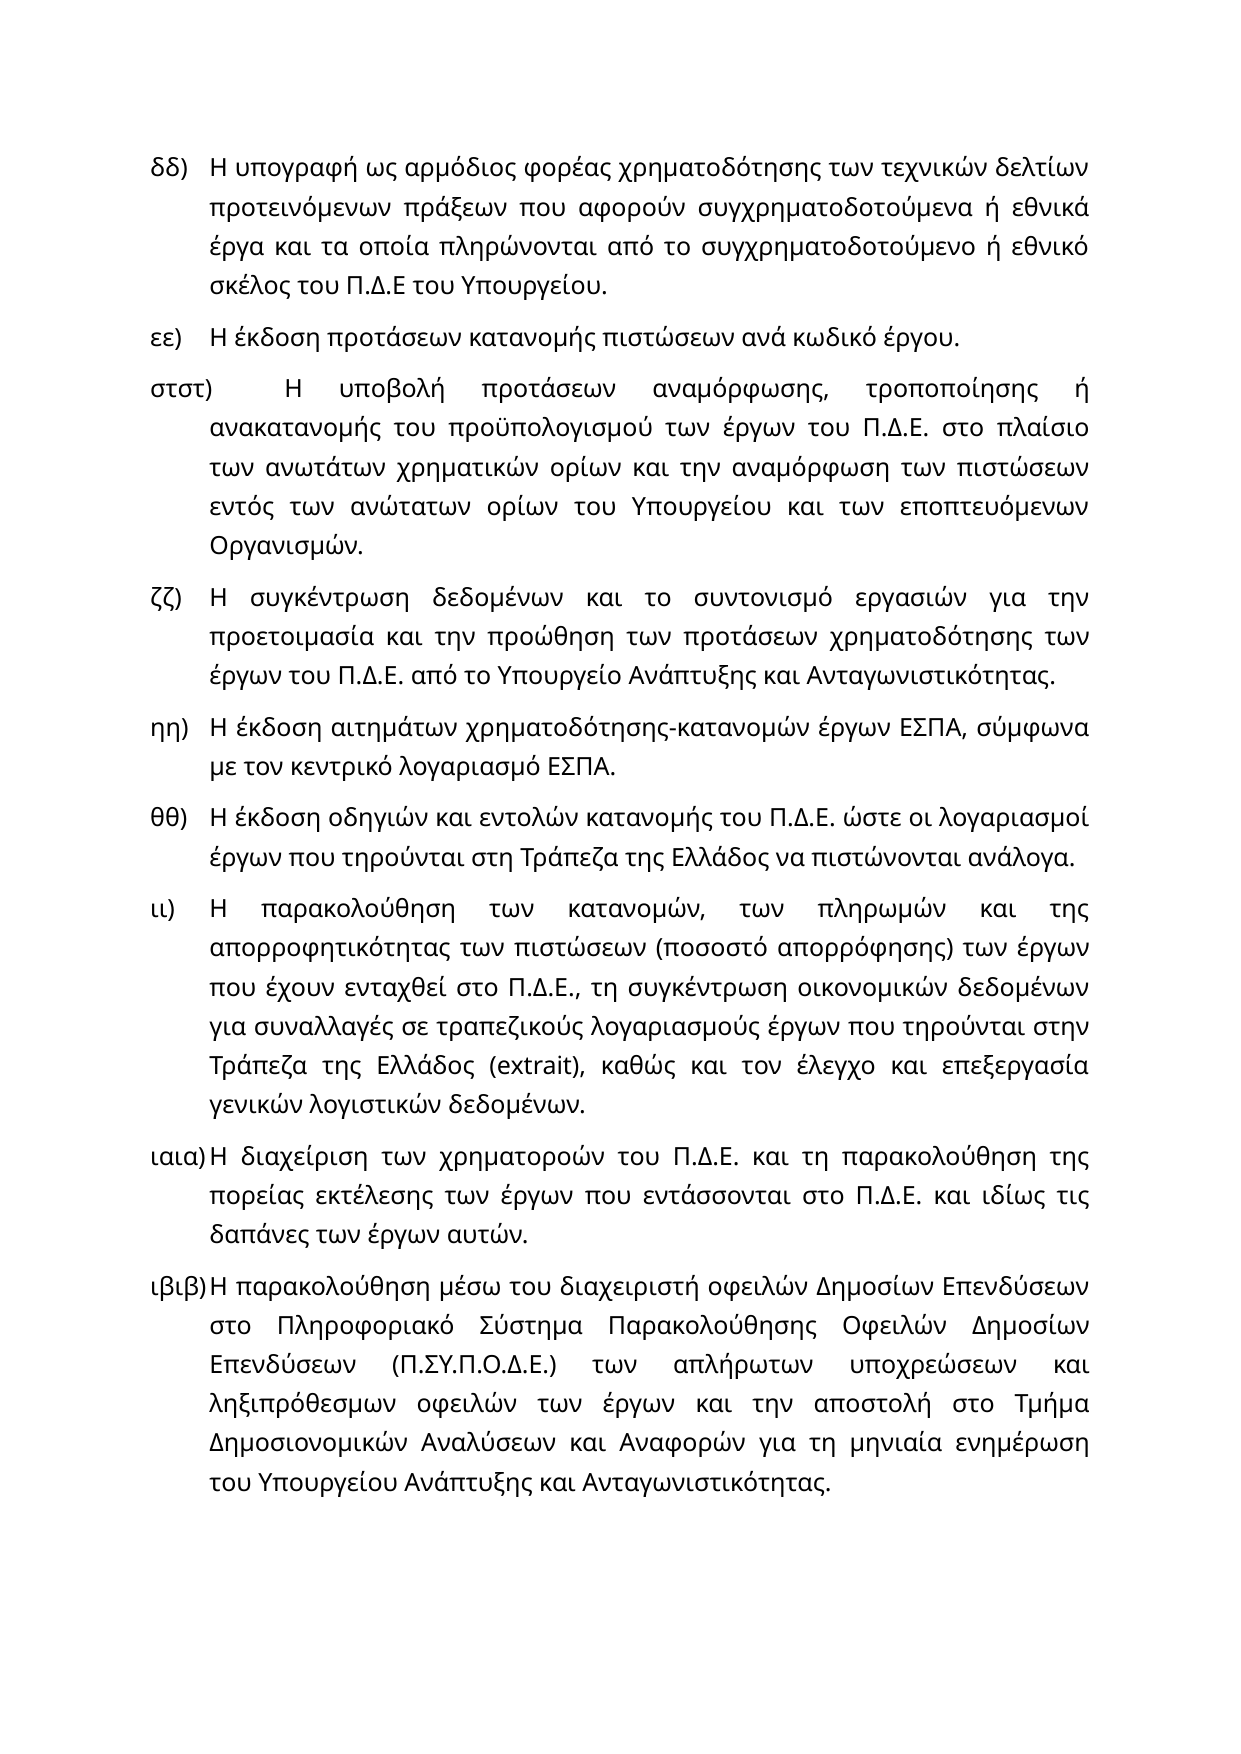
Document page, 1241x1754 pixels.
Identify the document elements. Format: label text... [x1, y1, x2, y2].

list ηη) Η έκδοση αιτημάτων χρηματοδότησης-κατανομών έργων ΕΣΠΑ, σύμφωνα με τον κεντρικό λογαριασμό ΕΣΠΑ. [150, 709, 1090, 782]
list θθ) Η έκδοση οδηγιών και εντολών κατανομής του Π.Δ.Ε. ώστε οι λογαριασμοί έργων που τηρούνται στη Τράπεζα της Ελλάδος να πιστώνονται ανάλογα. [150, 800, 1090, 873]
list δδ) Η υπογραφή ως αρμόδιος φορέας χρηματοδότησης των τεχνικών δελτίων προτεινόμενων πράξεων που αφορούν συγχρηματοδοτούμενα ή εθνικά έργα και τα οποία πληρώνονται από το συγχρηματοδοτούμενο ή εθνικό σκέλος του Π.Δ.Ε του Υπουργείου. [150, 150, 1090, 302]
list στστ) Η υποβολή προτάσεων αναμόρφωσης, τροποποίησης ή ανακατανομής του προϋπολογισμού των έργων του Π.Δ.Ε. στο πλαίσιο των ανωτάτων χρηματικών ορίων και την αναμόρφωση των πιστώσεων εντός των ανώτατων ορίων του Υπουργείου και των εποπτευόμενων Οργανισμών. [150, 371, 1090, 562]
list ιι) Η παρακολούθηση των κατανομών, των πληρωμών και της απορροφητικότητας των πιστώσεων (ποσοστό απορρόφησης) των έργων που έχουν ενταχθεί στο Π.Δ.Ε., τη συγκέντρωση οικονομικών δεδομένων για συναλλαγές σε τραπεζικούς λογαριασμούς έργων που τηρούνται στην Τράπεζα της Ελλάδος (extrait), καθώς και τον έλεγχο και επεξεργασία γενικών λογιστικών δεδομένων. [150, 891, 1090, 1121]
list εε) Η έκδοση προτάσεων κατανομής πιστώσεων ανά κωδικό έργου. [150, 319, 1090, 353]
list ιβιβ) Η παρακολούθηση μέσω του διαχειριστή οφειλών Δημοσίων Επενδύσεων στο Πληροφοριακό Σύστημα Παρακολούθησης Οφειλών Δημοσίων Επενδύσεων (Π.ΣΥ.Π.Ο.Δ.Ε.) των απλήρωτων υποχρεώσεων και ληξιπρόθεσμων οφειλών των έργων και την αποστολή στο Τμήμα Δημοσιονομικών Αναλύσεων και Αναφορών για τη μηνιαία ενημέρωση του Υπουργείου Ανάπτυξης και Ανταγωνιστικότητας. [150, 1268, 1090, 1498]
list ζζ) Η συγκέντρωση δεδομένων και το συντονισμό εργασιών για την προετοιμασία και την προώθηση των προτάσεων χρηματοδότησης των έργων του Π.Δ.Ε. από το Υπουργείο Ανάπτυξης και Ανταγωνιστικότητας. [150, 579, 1090, 692]
list ιαια) Η διαχείριση των χρηματοροών του Π.Δ.Ε. και τη παρακολούθηση της πορείας εκτέλεσης των έργων που εντάσσονται στο Π.Δ.Ε. και ιδίως τις δαπάνες των έργων αυτών. [150, 1138, 1090, 1251]
